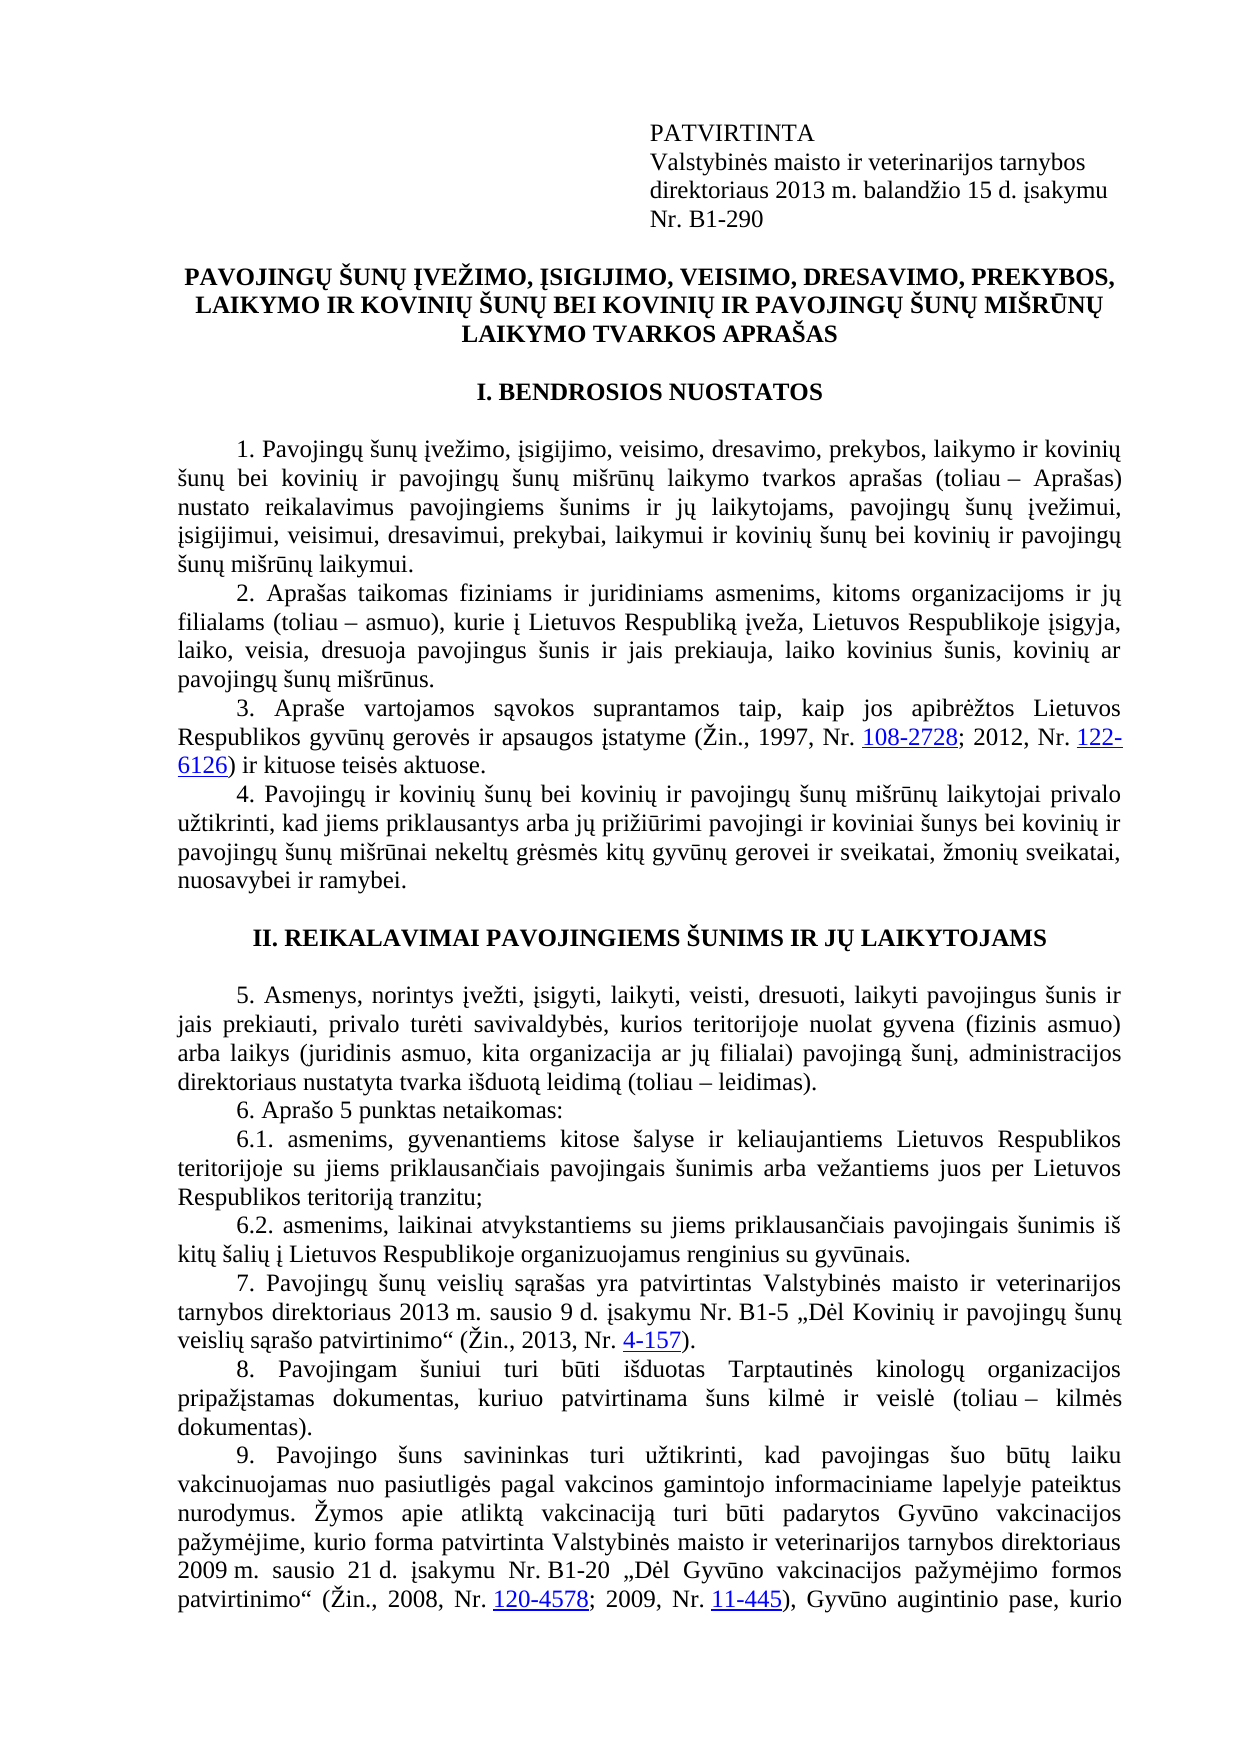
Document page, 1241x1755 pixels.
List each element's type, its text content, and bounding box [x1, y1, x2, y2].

text 6. Aprašo 5 punktas netaikomas: [177, 1096, 1122, 1124]
text 9. Pavojingo šuns savininkas turi užtikrinti, kad pavojingas šuo būtų laiku vakcinuojamas nuo pasiutligės pagal vakcinos gamintojo informaciniame lapelyje pateiktus nurodymus. Žymos apie atliktą vakcinaciją turi būti padarytos Gyvūno vakcinacijos pažymėjime, kurio forma patvirtinta Valstybinės maisto ir veterinarijos tarnybos direktoriaus 2009 m. sausio 21 d. įsakymu Nr. B1-20 „Dėl Gyvūno vakcinacijos pažymėjimo formos patvirtinimo“ (Žin., 2008, Nr. 120-4578; 2009, Nr. 11-445), Gyvūno augintinio pase, kurio [177, 1441, 1122, 1613]
text 3. Apraše vartojamos sąvokos suprantamos taip, kaip jos apibrėžtos Lietuvos Respublikos gyvūnų gerovės ir apsaugos įstatyme (Žin., 1997, Nr. 108-2728; 2012, Nr. 122-6126) ir kituose teisės aktuose. [177, 693, 1122, 779]
text 7. Pavojingų šunų veislių sąrašas yra patvirtintas Valstybinės maisto ir veterinarijos tarnybos direktoriaus 2013 m. sausio 9 d. įsakymu Nr. B1-5 „Dėl Kovinių ir pavojingų šunų veislių sąrašo patvirtinimo“ (Žin., 2013, Nr. 4-157). [177, 1268, 1122, 1354]
text PAVOJINGŲ ŠUNŲ ĮVEŽIMO, ĮSIGIJIMO, VEISIMO, DRESAVIMO, PREKYBOS, LAIKYMO IR KOVINIŲ ŠUNŲ BEI KOVINIŲ IR PAVOJINGŲ ŠUNŲ MIŠRŪNŲ LAIKYMO TVARKOS APRAŠAS [177, 262, 1122, 348]
text direktoriaus 2013 m. balandžio 15 d. įsakymu [649, 176, 1122, 204]
text PATVIRTINTA [649, 118, 1122, 147]
text 6.1. asmenims, gyvenantiems kitose šalyse ir keliaujantiems Lietuvos Respublikos teritorijoje su jiems priklausančiais pavojingais šunimis arba vežantiems juos per Lietuvos Respublikos teritoriją tranzitu; [177, 1124, 1122, 1211]
text Valstybinės maisto ir veterinarijos tarnybos [649, 147, 1122, 176]
text 1. Pavojingų šunų įvežimo, įsigijimo, veisimo, dresavimo, prekybos, laikymo ir kovinių šunų bei kovinių ir pavojingų šunų mišrūnų laikymo tvarkos aprašas (toliau – Aprašas) nustato reikalavimus pavojingiems šunims ir jų laikytojams, pavojingų šunų įvežimui, įsigijimui, veisimui, dresavimui, prekybai, laikymui ir kovinių šunų bei kovinių ir pavojingų šunų mišrūnų laikymui. [177, 434, 1122, 578]
text 6.2. asmenims, laikinai atvykstantiems su jiems priklausančiais pavojingais šunimis iš kitų šalių į Lietuvos Respublikoje organizuojamus renginius su gyvūnais. [177, 1211, 1122, 1268]
text Nr. B1-290 [649, 204, 1122, 233]
text 4. Pavojingų ir kovinių šunų bei kovinių ir pavojingų šunų mišrūnų laikytojai privalo užtikrinti, kad jiems priklausantys arba jų prižiūrimi pavojingi ir koviniai šunys bei kovinių ir pavojingų šunų mišrūnai nekeltų grėsmės kitų gyvūnų gerovei ir sveikatai, žmonių sveikatai, nuosavybei ir ramybei. [177, 779, 1122, 894]
text 2. Aprašas taikomas fiziniams ir juridiniams asmenims, kitoms organizacijoms ir jų filialams (toliau – asmuo), kurie į Lietuvos Respubliką įveža, Lietuvos Respublikoje įsigyja, laiko, veisia, dresuoja pavojingus šunis ir jais prekiauja, laiko kovinius šunis, kovinių ar pavojingų šunų mišrūnus. [177, 578, 1122, 693]
text II. REIKALAVIMAI PAVOJINGIEMS ŠUNIMS IR JŲ LAIKYTOJAMS [177, 923, 1122, 952]
text 8. Pavojingam šuniui turi būti išduotas Tarptautinės kinologų organizacijos pripažįstamas dokumentas, kuriuo patvirtinama šuns kilmė ir veislė (toliau – kilmės dokumentas). [177, 1354, 1122, 1441]
text 5. Asmenys, norintys įvežti, įsigyti, laikyti, veisti, dresuoti, laikyti pavojingus šunis ir jais prekiauti, privalo turėti savivaldybės, kurios teritorijoje nuolat gyvena (fizinis asmuo) arba laikys (juridinis asmuo, kita organizacija ar jų filialai) pavojingą šunį, administracijos direktoriaus nustatyta tvarka išduotą leidimą (toliau – leidimas). [177, 981, 1122, 1096]
text I. BENDROSIOS NUOSTATOS [177, 377, 1122, 406]
